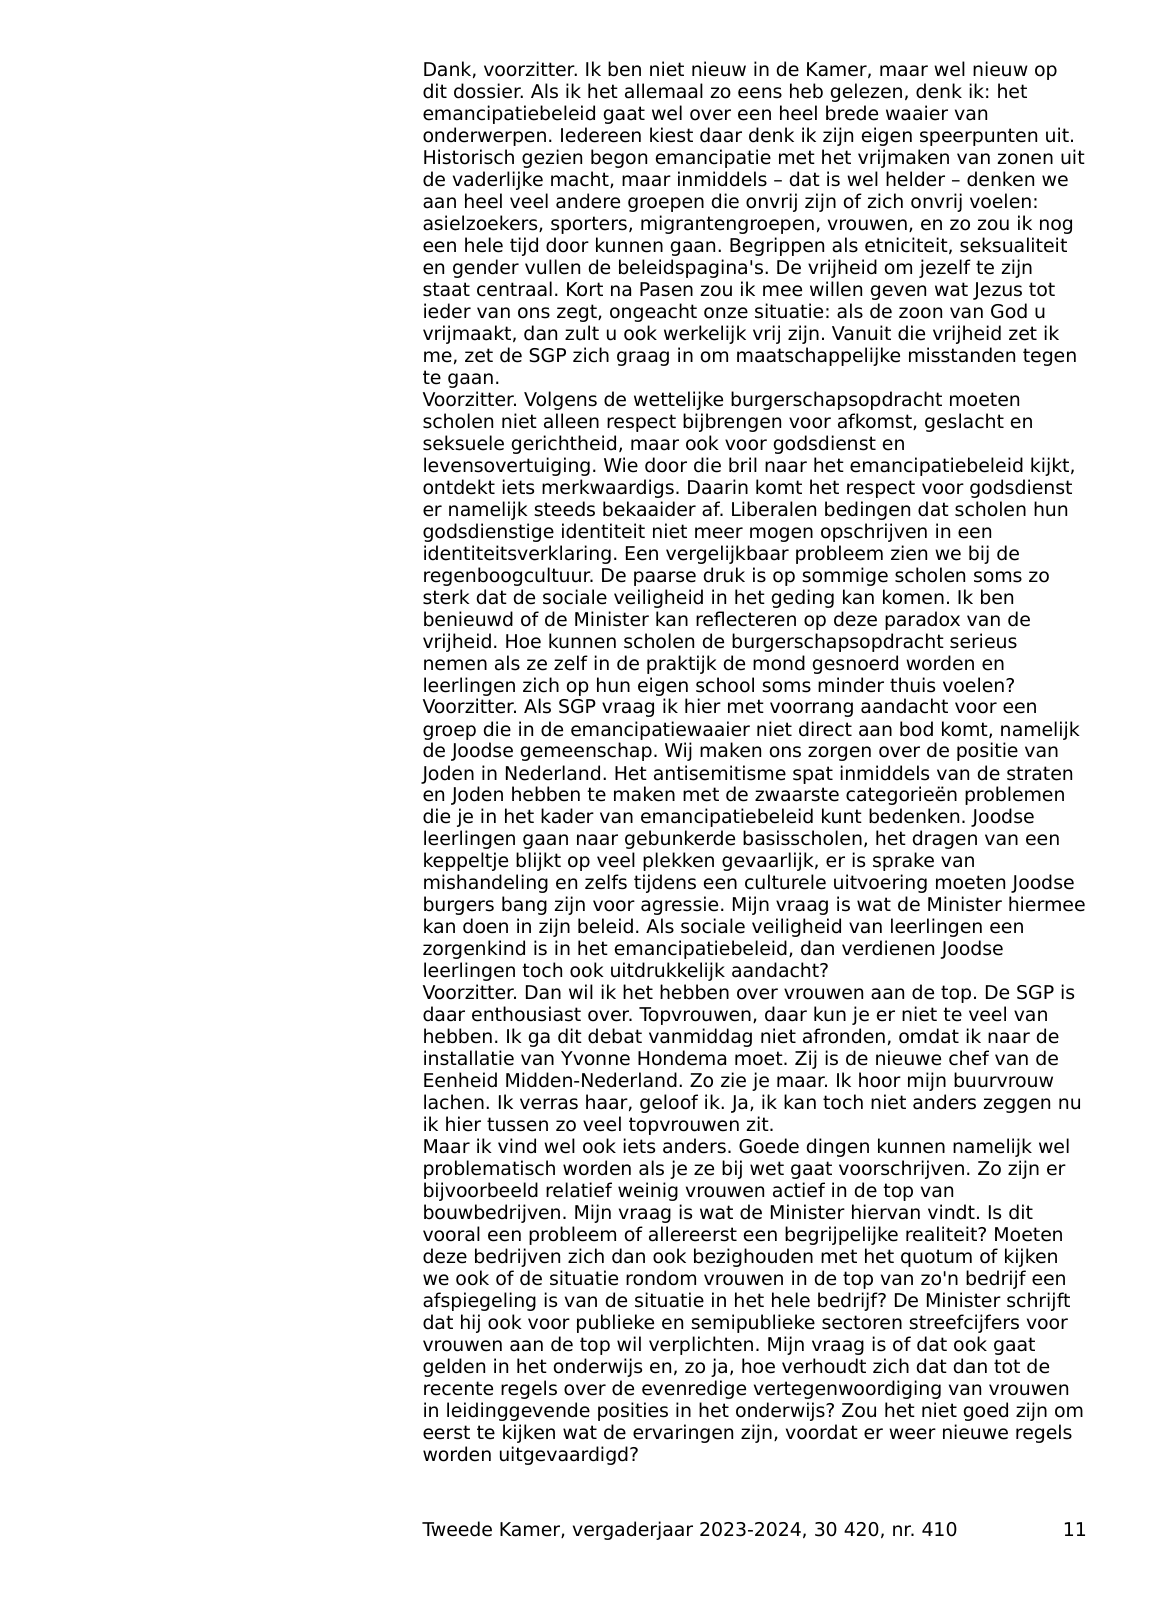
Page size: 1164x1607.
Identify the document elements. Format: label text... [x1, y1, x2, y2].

text Voorzitter. Dan wil ik het hebben over vrouwen aan de top. De SGP is daar enthousiast over. Topvrouwen, daar kun je er niet te veel van hebben. Ik ga dit debat vanmiddag niet afronden, omdat ik naar de installatie van Yvonne Hondema moet. Zij is de nieuwe chef van de Eenheid Midden-Nederland. Zo zie je maar. Ik hoor mijn buurvrouw lachen. Ik verras haar, geloof ik. Ja, ik kan toch niet anders zeggen nu ik hier tussen zo veel topvrouwen zit. [422, 982, 1087, 1136]
text Voorzitter. Volgens de wettelijke burgerschapsopdracht moeten scholen niet alleen respect bijbrengen voor afkomst, geslacht en seksuele gerichtheid, maar ook voor godsdienst en levensovertuiging. Wie door die bril naar het emancipatiebeleid kijkt, ontdekt iets merkwaardigs. Daarin komt het respect voor godsdienst er namelijk steeds bekaaider af. Liberalen bedingen dat scholen hun godsdienstige identiteit niet meer mogen opschrijven in een identiteitsverklaring. Een vergelijkbaar probleem zien we bij de regenboogcultuur. De paarse druk is op sommige scholen soms zo sterk dat de sociale veiligheid in het geding kan komen. Ik ben benieuwd of de Minister kan reflecteren op deze paradox van de vrijheid. Hoe kunnen scholen de burgerschapsopdracht serieus nemen als ze zelf in de praktijk de mond gesnoerd worden en leerlingen zich op hun eigen school soms minder thuis voelen? [422, 389, 1087, 696]
text Maar ik vind wel ook iets anders. Goede dingen kunnen namelijk wel problematisch worden als je ze bij wet gaat voorschrijven. Zo zijn er bijvoorbeeld relatief weinig vrouwen actief in de top van bouwbedrijven. Mijn vraag is wat de Minister hiervan vindt. Is dit vooral een probleem of allereerst een begrijpelijke realiteit? Moeten deze bedrijven zich dan ook bezighouden met het quotum of kijken we ook of de situatie rondom vrouwen in de top van zo'n bedrijf een afspiegeling is van de situatie in het hele bedrijf? De Minister schrijft dat hij ook voor publieke en semipublieke sectoren streefcijfers voor vrouwen aan de top wil verplichten. Mijn vraag is of dat ook gaat gelden in het onderwijs en, zo ja, hoe verhoudt zich dat dan tot de recente regels over de evenredige vertegenwoordiging van vrouwen in leidinggevende posities in het onderwijs? Zou het niet goed zijn om eerst te kijken wat de ervaringen zijn, voordat er weer nieuwe regels worden uitgevaardigd? [422, 1136, 1087, 1466]
text Dank, voorzitter. Ik ben niet nieuw in de Kamer, maar wel nieuw op dit dossier. Als ik het allemaal zo eens heb gelezen, denk ik: het emancipatiebeleid gaat wel over een heel brede waaier van onderwerpen. Iedereen kiest daar denk ik zijn eigen speerpunten uit. Historisch gezien begon emancipatie met het vrijmaken van zonen uit de vaderlijke macht, maar inmiddels – dat is wel helder – denken we aan heel veel andere groepen die onvrij zijn of zich onvrij voelen: asielzoekers, sporters, migrantengroepen, vrouwen, en zo zou ik nog een hele tijd door kunnen gaan. Begrippen als etniciteit, seksualiteit en gender vullen de beleidspagina's. De vrijheid om jezelf te zijn staat centraal. Kort na Pasen zou ik mee willen geven wat Jezus tot ieder van ons zegt, ongeacht onze situatie: als de zoon van God u vrijmaakt, dan zult u ook werkelijk vrij zijn. Vanuit die vrijheid zet ik me, zet de SGP zich graag in om maatschappelijke misstanden tegen te gaan. [422, 59, 1087, 389]
text Voorzitter. Als SGP vraag ik hier met voorrang aandacht voor een groep die in de emancipatiewaaier niet direct aan bod komt, namelijk de Joodse gemeenschap. Wij maken ons zorgen over de positie van Joden in Nederland. Het antisemitisme spat inmiddels van de straten en Joden hebben te maken met de zwaarste categorieën problemen die je in het kader van emancipatiebeleid kunt bedenken. Joodse leerlingen gaan naar gebunkerde basisscholen, het dragen van een keppeltje blijkt op veel plekken gevaarlijk, er is sprake van mishandeling en zelfs tijdens een culturele uitvoering moeten Joodse burgers bang zijn voor agressie. Mijn vraag is wat de Minister hiermee kan doen in zijn beleid. Als sociale veiligheid van leerlingen een zorgenkind is in het emancipatiebeleid, dan verdienen Joodse leerlingen toch ook uitdrukkelijk aandacht? [422, 696, 1087, 982]
